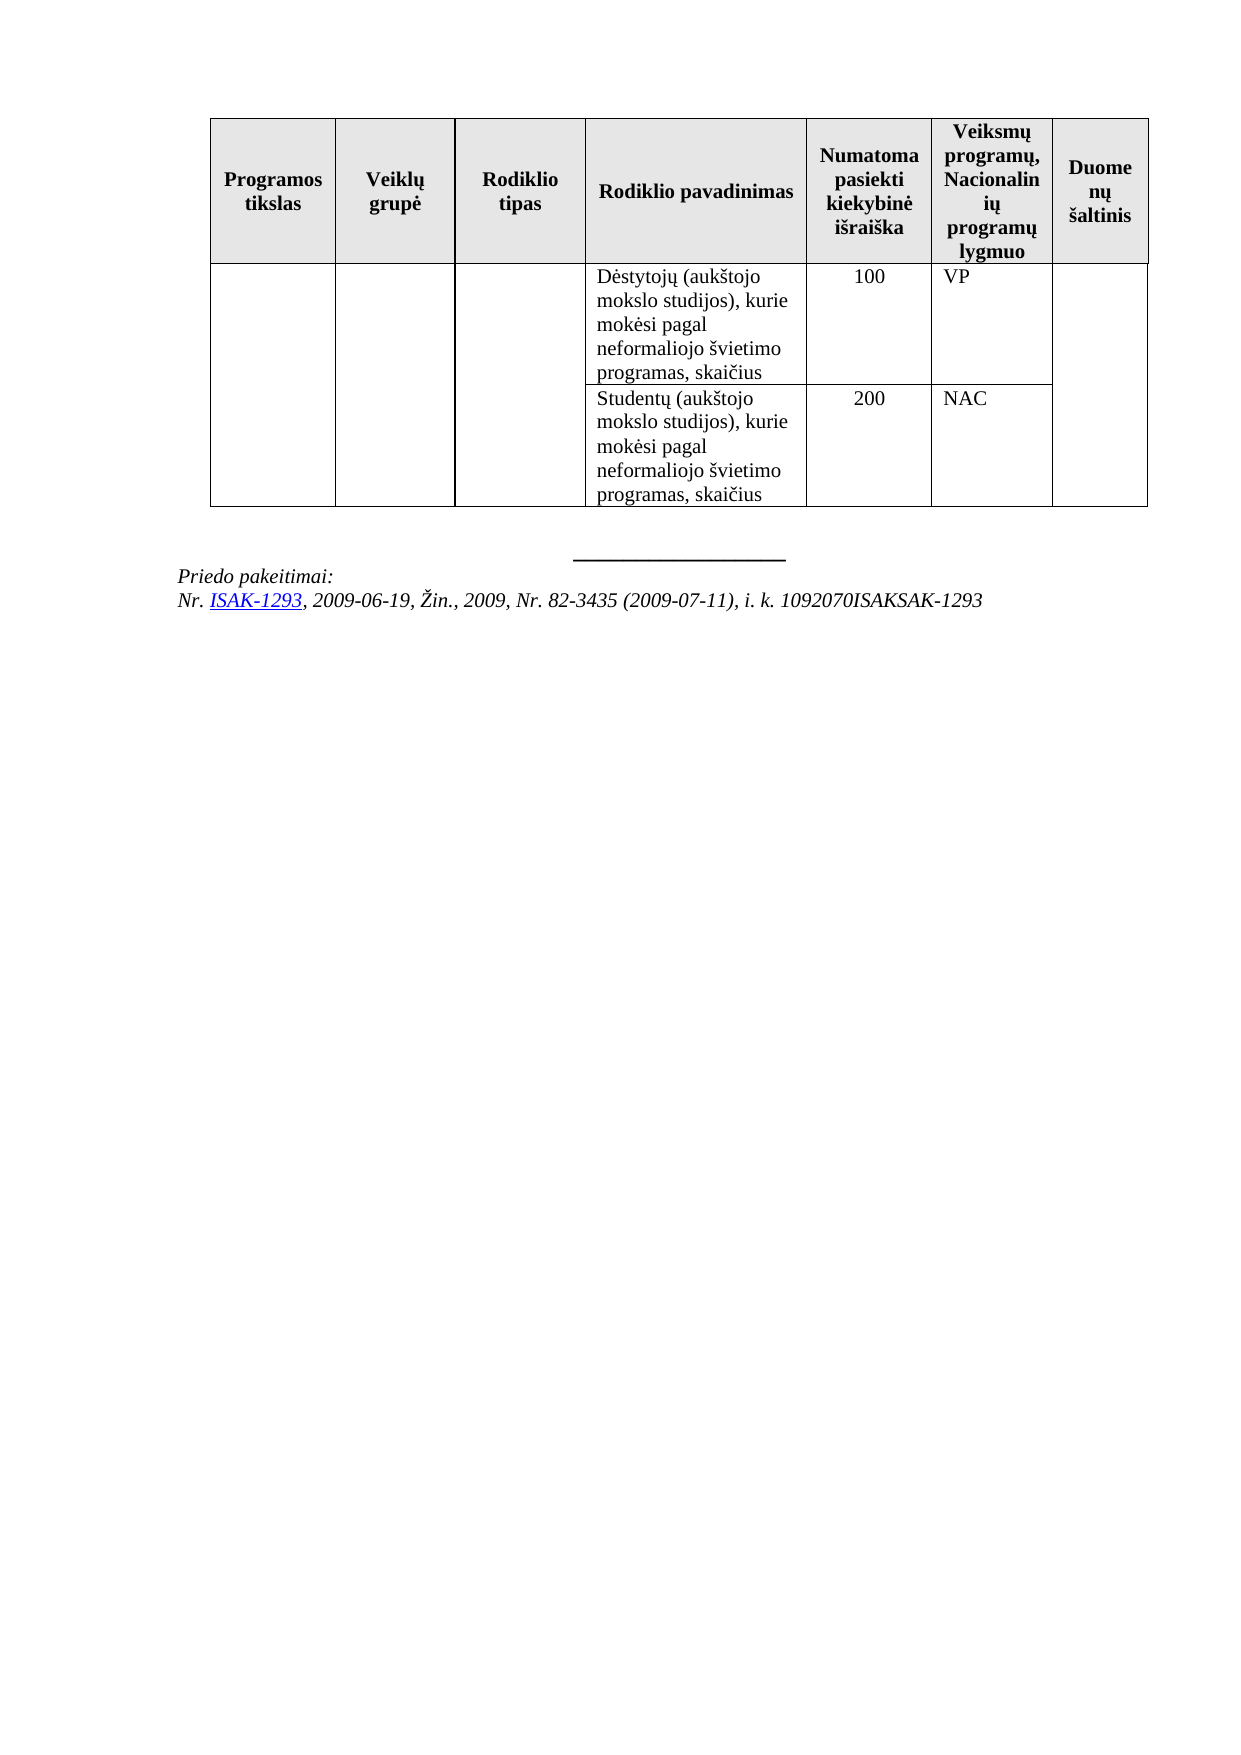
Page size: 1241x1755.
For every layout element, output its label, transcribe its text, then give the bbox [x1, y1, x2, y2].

table_header Rodiklio tipas [456, 119, 585, 263]
table_cell 100 [807, 264, 931, 384]
table_cell [1053, 264, 1147, 506]
table_header Veiksmų programų, Nacionalinių programų lygmuo [932, 119, 1052, 263]
text _________________ [177, 536, 1181, 564]
table_cell 200 [807, 385, 931, 506]
table_cell [211, 264, 335, 506]
table_header Veiklų grupė [336, 119, 454, 263]
table_header Rodiklio pavadinimas [586, 119, 806, 263]
table_header Programos tikslas [211, 119, 335, 263]
table_header Numatoma pasiekti kiekybinė išraiška [807, 119, 931, 263]
table_cell NAC [932, 385, 1052, 506]
text Nr. ISAK-1293, 2009-06-19, Žin., 2009, Nr. 82-3435 (2009-07-11), i. k. 1092070ISAKSAK-1293 [177, 588, 1181, 612]
table_header Duomenų šaltinis [1053, 119, 1148, 263]
table_cell Dėstytojų (aukštojo mokslo studijos), kurie mokėsi pagal neformaliojo švietimo programas, skaičius [586, 264, 806, 384]
text Priedo pakeitimai: [177, 564, 1181, 588]
table_cell Studentų (aukštojo mokslo studijos), kurie mokėsi pagal neformaliojo švietimo programas, skaičius [586, 385, 806, 506]
table_cell [456, 264, 585, 506]
table_cell VP [932, 264, 1052, 384]
table_cell [336, 264, 454, 506]
